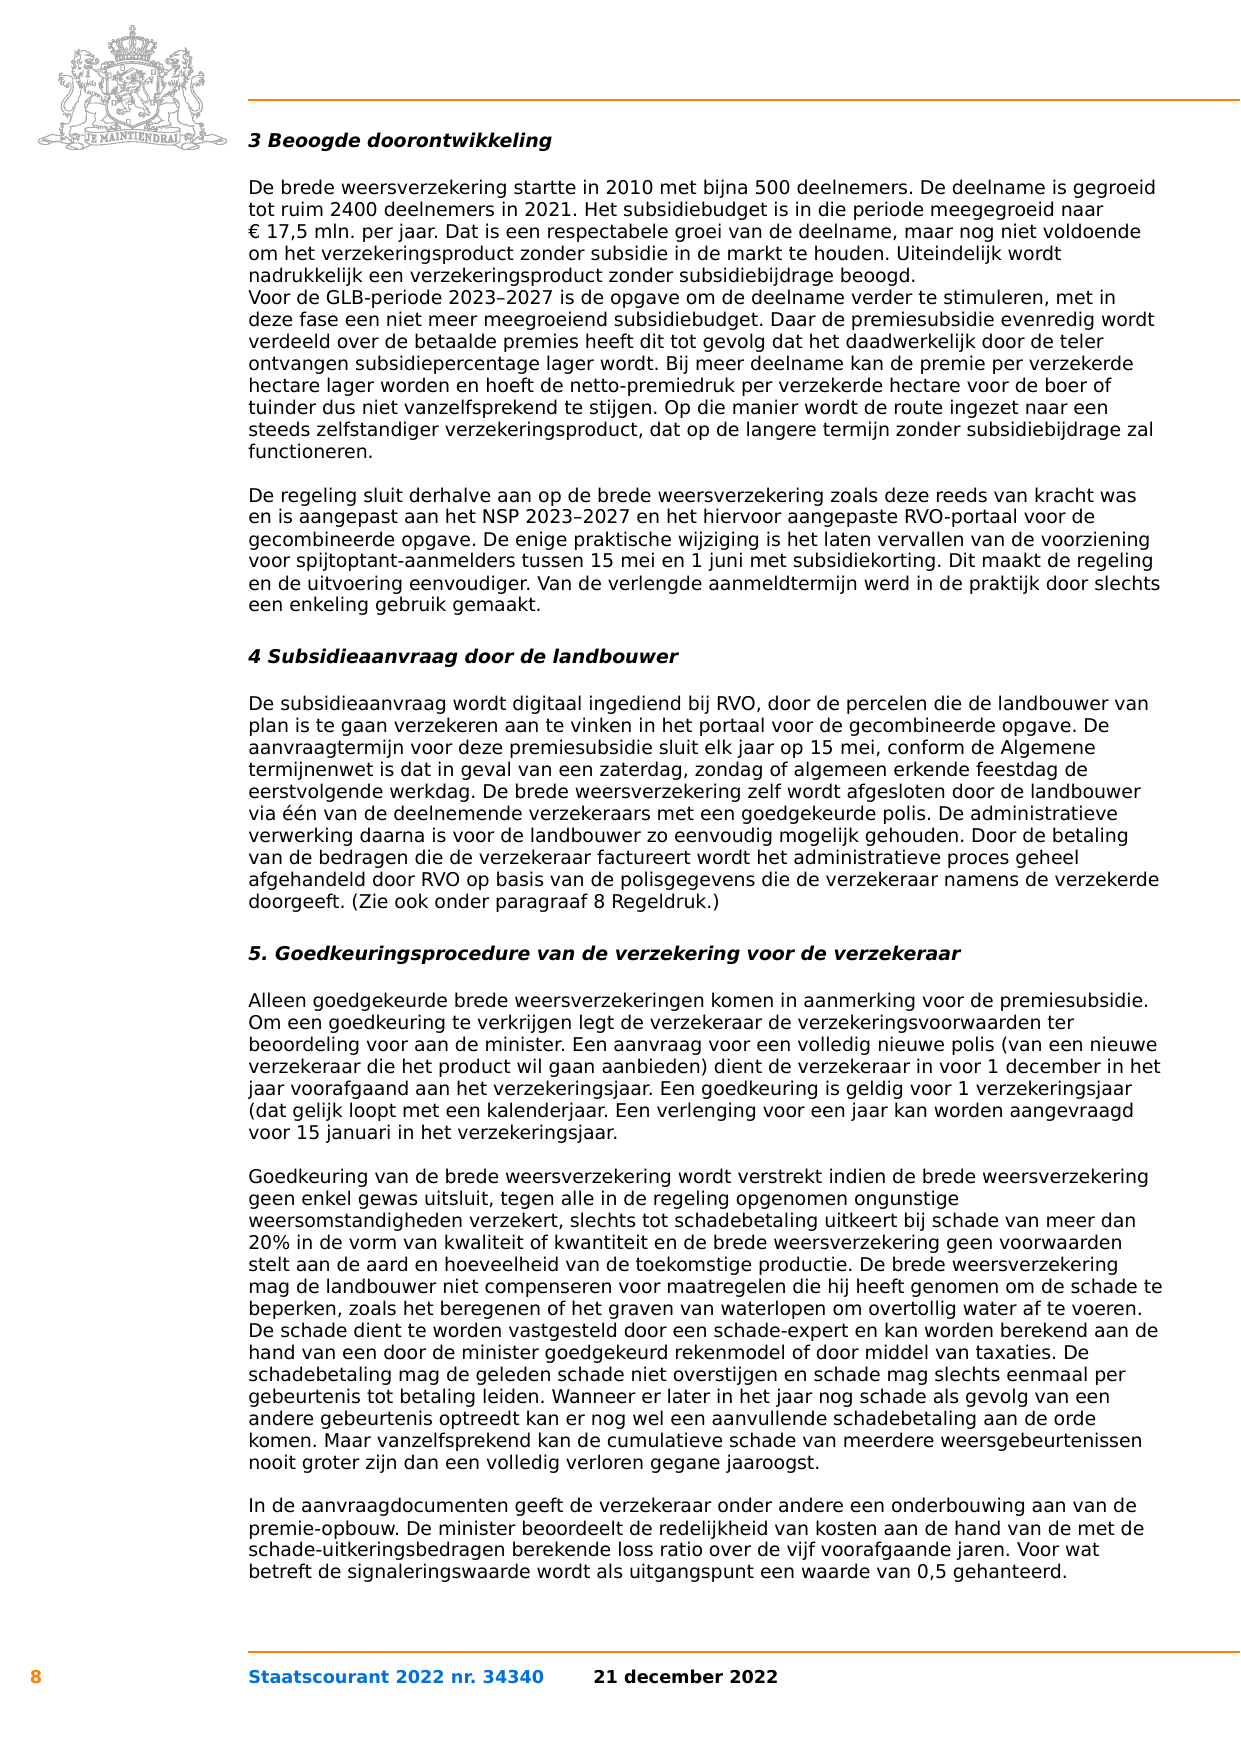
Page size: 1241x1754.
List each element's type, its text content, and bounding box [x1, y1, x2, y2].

subtitle 4 Subsidieaanvraag door de landbouwer [248, 646, 1163, 668]
subtitle 3 Beoogde doorontwikkeling [248, 130, 1163, 152]
picture [38, 25, 227, 150]
text De subsidieaanvraag wordt digitaal ingediend bij RVO, door de percelen die de landbouwer van plan is te gaan verzekeren aan te vinken in het portaal voor de gecombineerde opgave. De aanvraagtermijn voor deze premiesubsidie sluit elk jaar op 15 mei, conform de Algemene termijnenwet is dat in geval van een zaterdag, zondag of algemeen erkende feestdag de eerstvolgende werkdag. De brede weersverzekering zelf wordt afgesloten door de landbouwer via één van de deelnemende verzekeraars met een goedgekeurde polis. De administratieve verwerking daarna is voor de landbouwer zo eenvoudig mogelijk gehouden. Door de betaling van de bedragen die de verzekeraar factureert wordt het administratieve proces geheel afgehandeld door RVO op basis van de polisgegevens die de verzekeraar namens de verzekerde doorgeeft. (Zie ook onder paragraaf 8 Regeldruk.) [248, 693, 1163, 913]
text De regeling sluit derhalve aan op de brede weersverzekering zoals deze reeds van kracht was en is aangepast aan het NSP 2023–2027 en het hiervoor aangepaste RVO-portaal voor de gecombineerde opgave. De enige praktische wijziging is het laten vervallen van de voorziening voor spijtoptant-aanmelders tussen 15 mei en 1 juni met subsidiekorting. Dit maakt de regeling en de uitvoering eenvoudiger. Van de verlengde aanmeldtermijn werd in de praktijk door slechts een enkeling gebruik gemaakt. [248, 484, 1163, 616]
text In de aanvraagdocumenten geeft de verzekeraar onder andere een onderbouwing aan van de premie-opbouw. De minister beoordeelt de redelijkheid van kosten aan de hand van de met de schade-uitkeringsbedragen berekende loss ratio over de vijf voorafgaande jaren. Voor wat betreft de signaleringswaarde wordt als uitgangspunt een waarde van 0,5 gehanteerd. [248, 1495, 1163, 1583]
text De brede weersverzekering startte in 2010 met bijna 500 deelnemers. De deelname is gegroeid tot ruim 2400 deelnemers in 2021. Het subsidiebudget is in die periode meegegroeid naar € 17,5 mln. per jaar. Dat is een respectabele groei van de deelname, maar nog niet voldoende om het verzekeringsproduct zonder subsidie in de markt te houden. Uiteindelijk wordt nadrukkelijk een verzekeringsproduct zonder subsidiebijdrage beoogd. [248, 177, 1163, 287]
text Goedkeuring van de brede weersverzekering wordt verstrekt indien de brede weersverzekering geen enkel gewas uitsluit, tegen alle in de regeling opgenomen ongunstige weersomstandigheden verzekert, slechts tot schadebetaling uitkeert bij schade van meer dan 20% in de vorm van kwaliteit of kwantiteit en de brede weersverzekering geen voorwaarden stelt aan de aard en hoeveelheid van de toekomstige productie. De brede weersverzekering mag de landbouwer niet compenseren voor maatregelen die hij heeft genomen om de schade te beperken, zoals het beregenen of het graven van waterlopen om overtollig water af te voeren. De schade dient te worden vastgesteld door een schade-expert en kan worden berekend aan de hand van een door de minister goedgekeurd rekenmodel of door middel van taxaties. De schadebetaling mag de geleden schade niet overstijgen en schade mag slechts eenmaal per gebeurtenis tot betaling leiden. Wanneer er later in het jaar nog schade als gevolg van een andere gebeurtenis optreedt kan er nog wel een aanvullende schadebetaling aan de orde komen. Maar vanzelfsprekend kan de cumulatieve schade van meerdere weersgebeurtenissen nooit groter zijn dan een volledig verloren gegane jaaroogst. [248, 1166, 1163, 1473]
text Alleen goedgekeurde brede weersverzekeringen komen in aanmerking voor de premiesubsidie. Om een goedkeuring te verkrijgen legt de verzekeraar de verzekeringsvoorwaarden ter beoordeling voor aan de minister. Een aanvraag voor een volledig nieuwe polis (van een nieuwe verzekeraar die het product wil gaan aanbieden) dient de verzekeraar in voor 1 december in het jaar voorafgaand aan het verzekeringsjaar. Een goedkeuring is geldig voor 1 verzekeringsjaar (dat gelijk loopt met een kalenderjaar. Een verlenging voor een jaar kan worden aangevraagd voor 15 januari in het verzekeringsjaar. [248, 990, 1163, 1144]
subtitle 5. Goedkeuringsprocedure van de verzekering voor de verzekeraar [248, 943, 1163, 965]
text Voor de GLB-periode 2023–2027 is de opgave om de deelname verder te stimuleren, met in deze fase een niet meer meegroeiend subsidiebudget. Daar de premiesubsidie evenredig wordt verdeeld over de betaalde premies heeft dit tot gevolg dat het daadwerkelijk door de teler ontvangen subsidiepercentage lager wordt. Bij meer deelname kan de premie per verzekerde hectare lager worden en hoeft de netto-premiedruk per verzekerde hectare voor de boer of tuinder dus niet vanzelfsprekend te stijgen. Op die manier wordt de route ingezet naar een steeds zelfstandiger verzekeringsproduct, dat op de langere termijn zonder subsidiebijdrage zal functioneren. [248, 287, 1163, 463]
